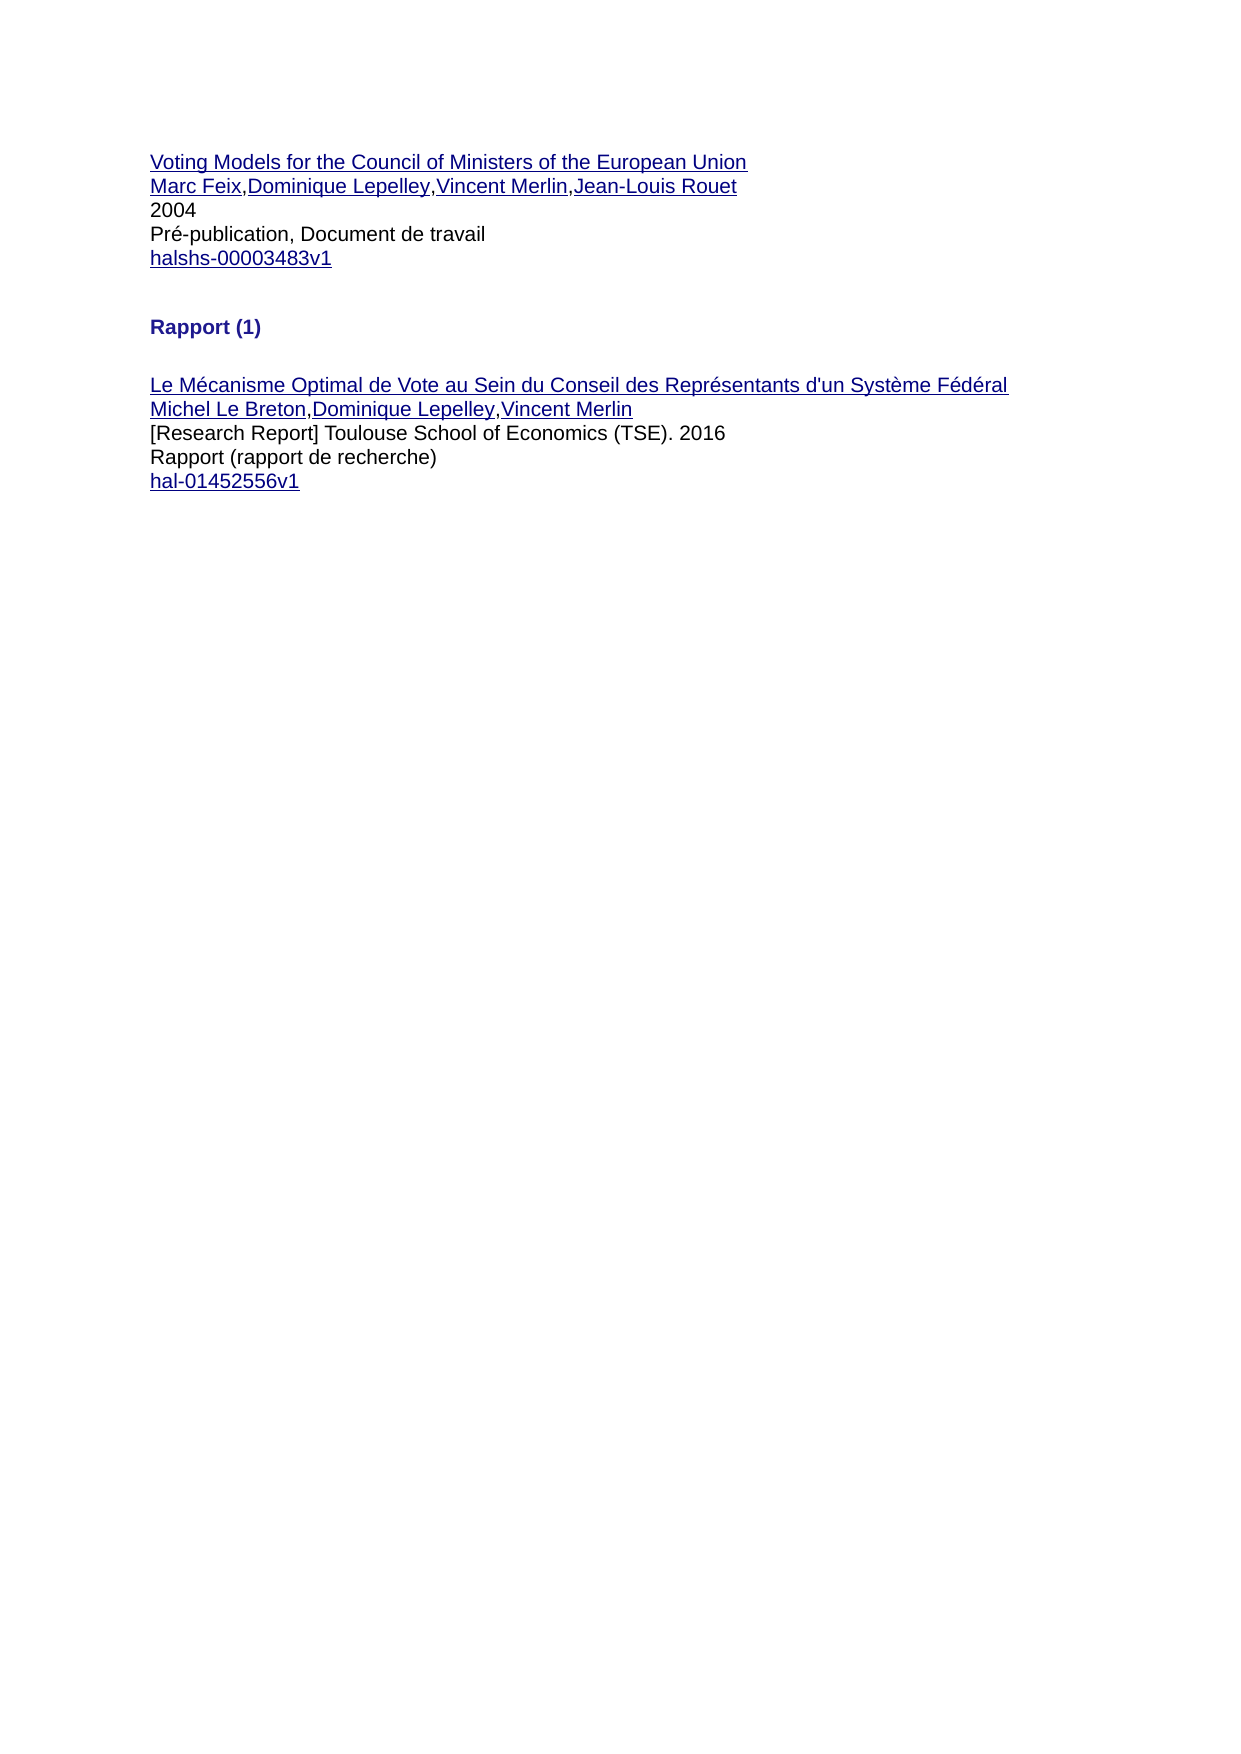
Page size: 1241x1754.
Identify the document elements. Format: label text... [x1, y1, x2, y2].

table_cell Voting Models for the Council of Ministers of the European Union Marc Feix,Dominique Lepelley,Vincent Merlin,Jean-Louis Rouet 2004 Pré-publication, Document de travail halshs-00003483v1 [150, 150, 1090, 270]
subtitle Rapport (1) [150, 314, 1090, 338]
table_header Le Mécanisme Optimal de Vote au Sein du Conseil des Représentants d'un Système Fédéral Michel Le Breton,Dominique Lepelley,Vincent Merlin [Research Report] Toulouse School of Economics (TSE). 2016 Rapport (rapport de recherche) hal-01452556v1 [150, 373, 1090, 493]
